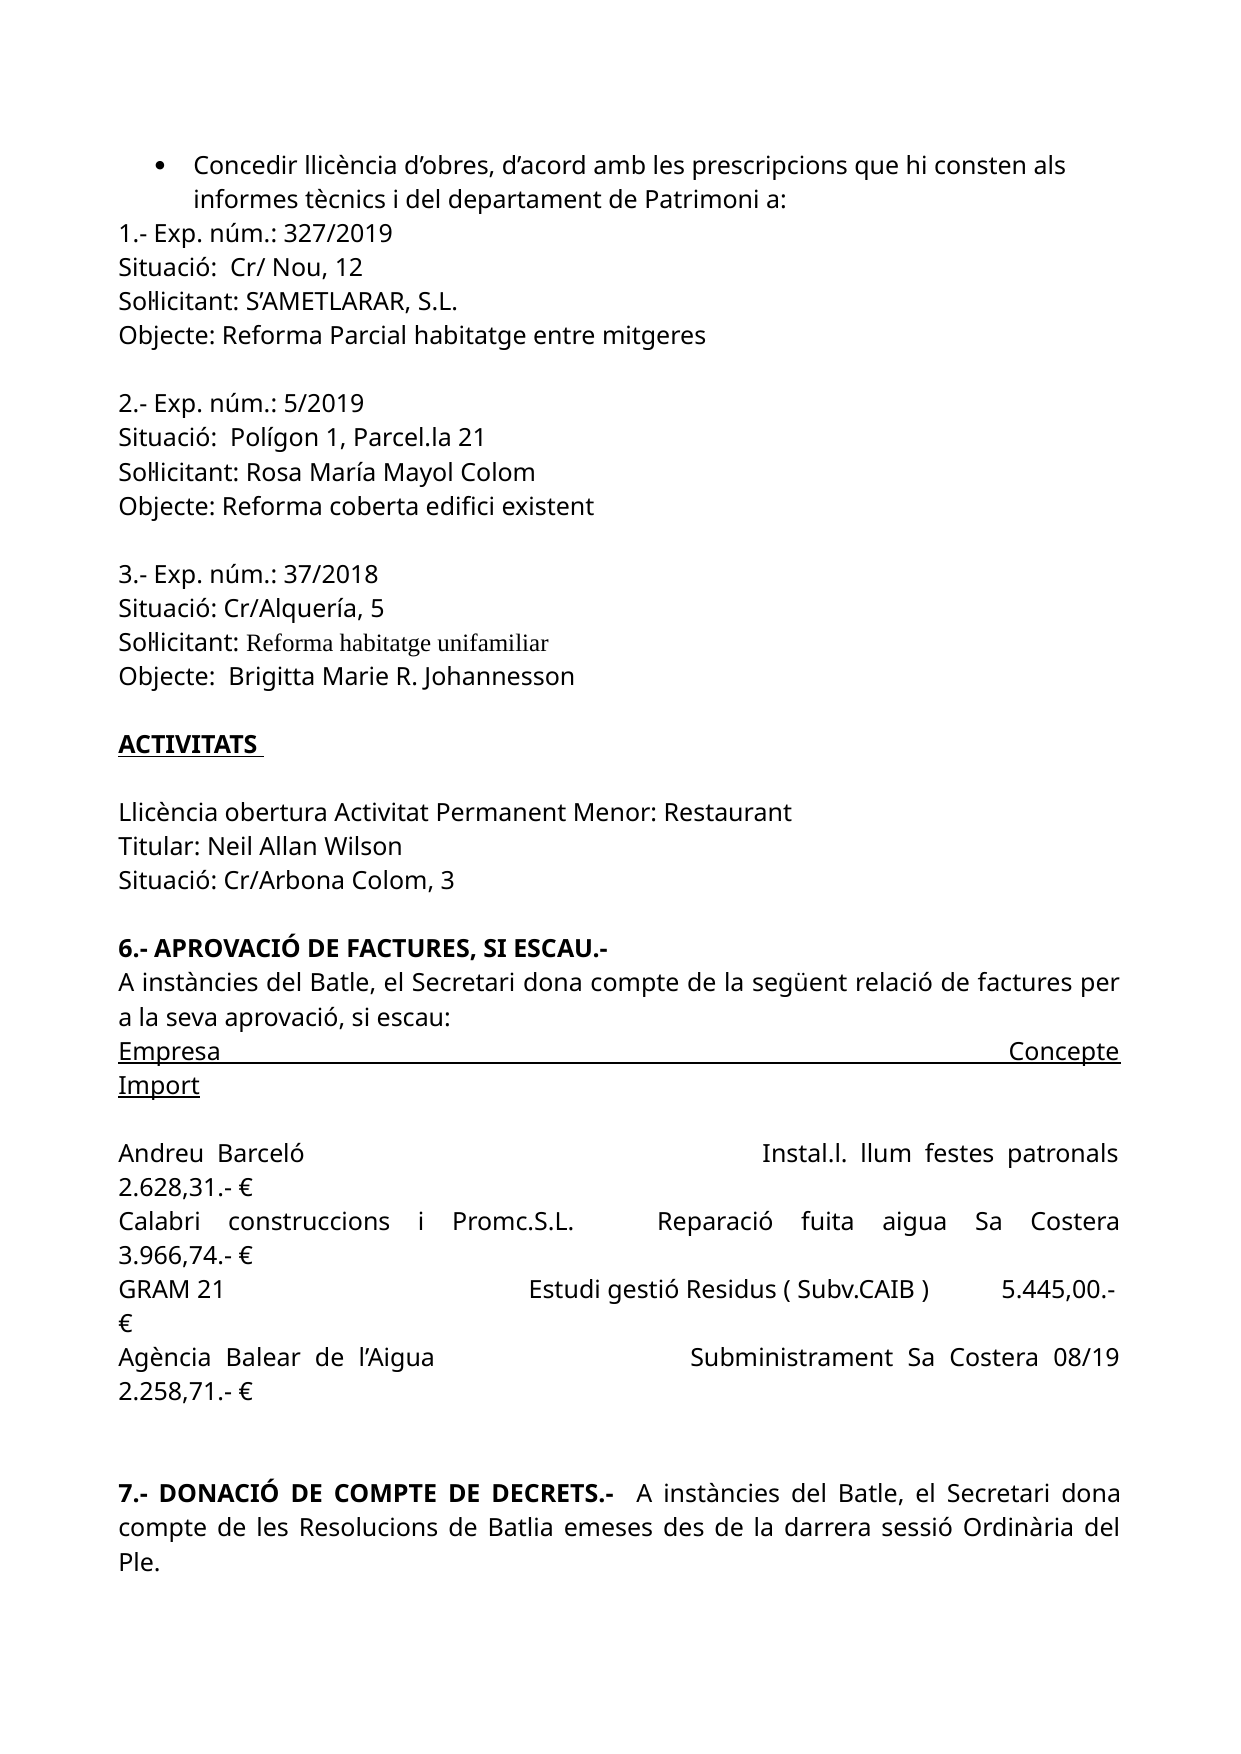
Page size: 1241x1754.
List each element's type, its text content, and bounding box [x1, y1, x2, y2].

text Empresa Concepte Import [118, 1033, 1122, 1101]
list Concedir llicència d’obres, d’acord amb les prescripcions que hi consten als informes tècnics i del departament de Patrimoni a: [156, 148, 1122, 216]
text ACTIVITATS [118, 727, 1122, 761]
text Situació: Cr/Alquería, 5 [118, 590, 1122, 624]
text Titular: Neil Allan Wilson [118, 829, 1122, 863]
text 6.- APROVACIÓ DE FACTURES, SI ESCAU.- [118, 931, 1122, 965]
text Situació: Cr/ Nou, 12 [118, 250, 1122, 284]
text Calabri construccions i Promc.S.L. Reparació fuita aigua Sa Costera 3.966,74.- € [118, 1203, 1122, 1272]
text Situació: Polígon 1, Parcel.la 21 [118, 420, 1122, 454]
text GRAM 21 Estudi gestió Residus ( Subv.CAIB ) 5.445,00.- € [118, 1272, 1122, 1340]
text Llicència obertura Activitat Permanent Menor: Restaurant [118, 795, 1122, 829]
text Objecte: Reforma coberta edifici existent [118, 488, 1122, 522]
text Sol·licitant: Rosa María Mayol Colom [118, 454, 1122, 488]
text 3.- Exp. núm.: 37/2018 [118, 556, 1122, 590]
text Sol·licitant: Reforma habitatge unifamiliar [118, 624, 1122, 658]
text 7.- DONACIÓ DE COMPTE DE DECRETS.- A instàncies del Batle, el Secretari dona compte de les Resolucions de Batlia emeses des de la darrera sessió Ordinària del Ple. [118, 1476, 1122, 1578]
text Situació: Cr/Arbona Colom, 3 [118, 863, 1122, 897]
text Agència Balear de l’Aigua Subministrament Sa Costera 08/19 2.258,71.- € [118, 1340, 1122, 1408]
text Objecte: Brigitta Marie R. Johannesson [118, 658, 1122, 693]
text Objecte: Reforma Parcial habitatge entre mitgeres [118, 318, 1122, 352]
text A instàncies del Batle, el Secretari dona compte de la següent relació de factures per a la seva aprovació, si escau: [118, 965, 1122, 1033]
text Sol·licitant: S’AMETLARAR, S.L. [118, 284, 1122, 318]
text 1.- Exp. núm.: 327/2019 [118, 216, 1122, 250]
text 2.- Exp. núm.: 5/2019 [118, 386, 1122, 420]
text Andreu Barceló Instal.l. llum festes patronals 2.628,31.- € [118, 1135, 1122, 1203]
